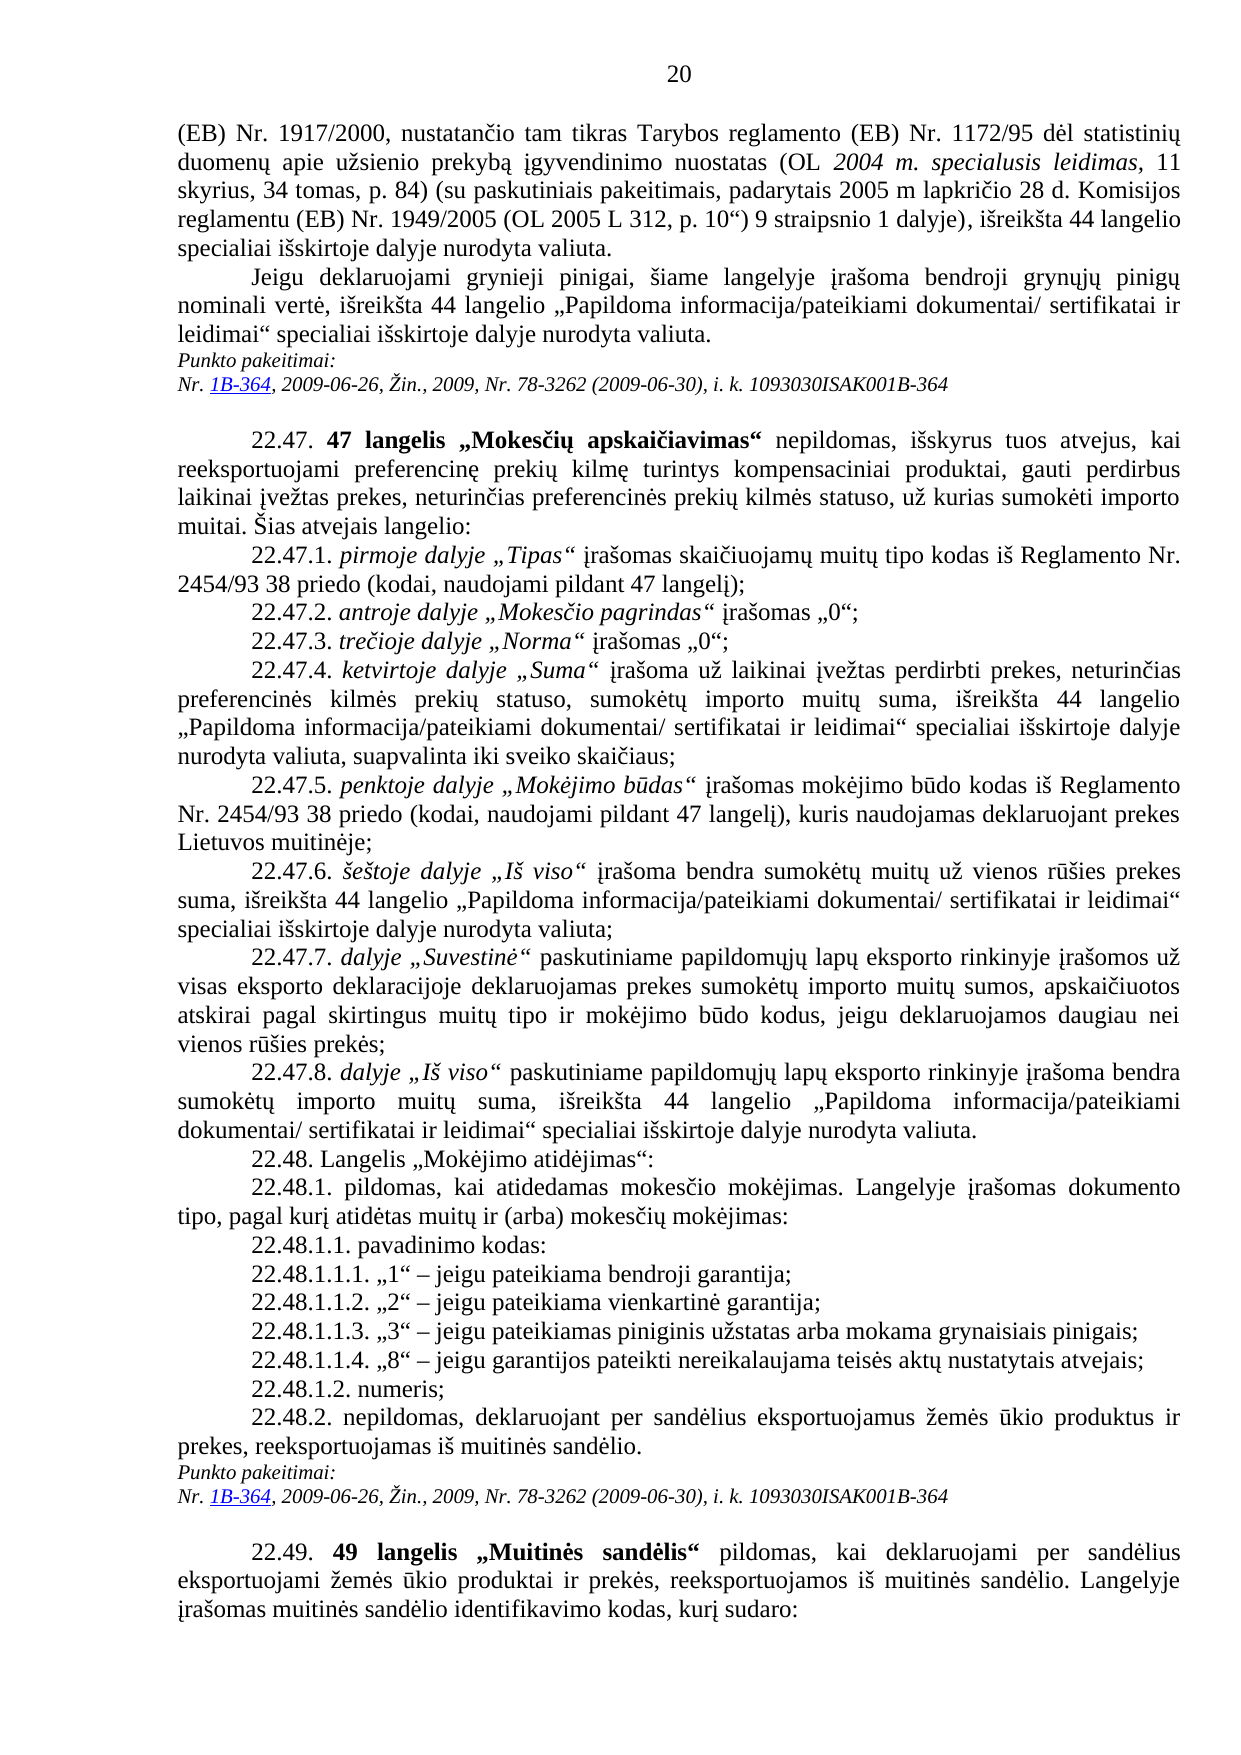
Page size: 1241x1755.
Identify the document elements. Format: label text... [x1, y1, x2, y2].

text 22.47. 47 langelis „Mokesčių apskaičiavimas“ nepildomas, išskyrus tuos atvejus, kai reeksportuojami preferencinę prekių kilmę turintys kompensaciniai produktai, gauti perdirbus laikinai įvežtas prekes, neturinčias preferencinės prekių kilmės statuso, už kurias sumokėti importo muitai. Šias atvejais langelio: [177, 425, 1181, 540]
text 22.47.8. dalyje „Iš viso“ paskutiniame papildomųjų lapų eksporto rinkinyje įrašoma bendra sumokėtų importo muitų suma, išreikšta 44 langelio „Papildoma informacija/pateikiami dokumentai/ sertifikatai ir leidimai“ specialiai išskirtoje dalyje nurodyta valiuta. [177, 1057, 1181, 1144]
text 22.48.1. pildomas, kai atidedamas mokesčio mokėjimas. Langelyje įrašomas dokumento tipo, pagal kurį atidėtas muitų ir (arba) mokesčių mokėjimas: [177, 1172, 1181, 1230]
text 22.48.1.1.3. „3“ – jeigu pateikiamas piniginis užstatas arba mokama grynaisiais pinigais; [177, 1316, 1181, 1345]
text 22.47.7. dalyje „Suvestinė“ paskutiniame papildomųjų lapų eksporto rinkinyje įrašomos už visas eksporto deklaracijoje deklaruojamas prekes sumokėtų importo muitų sumos, apskaičiuotos atskirai pagal skirtingus muitų tipo ir mokėjimo būdo kodus, jeigu deklaruojamos daugiau nei vienos rūšies prekės; [177, 942, 1181, 1057]
text 22.47.1. pirmoje dalyje „Tipas“ įrašomas skaičiuojamų muitų tipo kodas iš Reglamento Nr. 2454/93 38 priedo (kodai, naudojami pildant 47 langelį); [177, 540, 1181, 597]
text 22.48.2. nepildomas, deklaruojant per sandėlius eksportuojamus žemės ūkio produktus ir prekes, reeksportuojamas iš muitinės sandėlio. [177, 1402, 1181, 1460]
text 22.47.3. trečioje dalyje „Norma“ įrašomas „0“; [177, 626, 1181, 655]
text 22.48.1.2. numeris; [177, 1374, 1181, 1402]
text (EB) Nr. 1917/2000, nustatančio tam tikras Tarybos reglamento (EB) Nr. 1172/95 dėl statistinių duomenų apie užsienio prekybą įgyvendinimo nuostatas (OL 2004 m. specialusis leidimas, 11 skyrius, 34 tomas, p. 84) (su paskutiniais pakeitimais, padarytais 2005 m lapkričio 28 d. Komisijos reglamentu (EB) Nr. 1949/2005 (OL 2005 L 312, p. 10“) 9 straipsnio 1 dalyje), išreikšta 44 langelio specialiai išskirtoje dalyje nurodyta valiuta. [177, 118, 1181, 262]
text Nr. 1B-364, 2009-06-26, Žin., 2009, Nr. 78-3262 (2009-06-30), i. k. 1093030ISAK001B-364 [177, 372, 1181, 396]
text 22.47.2. antroje dalyje „Mokesčio pagrindas“ įrašomas „0“; [177, 597, 1181, 626]
text 22.47.5. penktoje dalyje „Mokėjimo būdas“ įrašomas mokėjimo būdo kodas iš Reglamento Nr. 2454/93 38 priedo (kodai, naudojami pildant 47 langelį), kuris naudojamas deklaruojant prekes Lietuvos muitinėje; [177, 770, 1181, 856]
text Punkto pakeitimai: [177, 348, 1181, 372]
text Nr. 1B-364, 2009-06-26, Žin., 2009, Nr. 78-3262 (2009-06-30), i. k. 1093030ISAK001B-364 [177, 1484, 1181, 1508]
text Punkto pakeitimai: [177, 1460, 1181, 1484]
text 22.48.1.1.4. „8“ – jeigu garantijos pateikti nereikalaujama teisės aktų nustatytais atvejais; [177, 1345, 1181, 1374]
text 22.49. 49 langelis „Muitinės sandėlis“ pildomas, kai deklaruojami per sandėlius eksportuojami žemės ūkio produktai ir prekės, reeksportuojamos iš muitinės sandėlio. Langelyje įrašomas muitinės sandėlio identifikavimo kodas, kurį sudaro: [177, 1537, 1181, 1623]
text Jeigu deklaruojami grynieji pinigai, šiame langelyje įrašoma bendroji grynųjų pinigų nominali vertė, išreikšta 44 langelio „Papildoma informacija/pateikiami dokumentai/ sertifikatai ir leidimai“ specialiai išskirtoje dalyje nurodyta valiuta. [177, 262, 1181, 348]
text 22.48. Langelis „Mokėjimo atidėjimas“: [177, 1144, 1181, 1172]
text 22.48.1.1.1. „1“ – jeigu pateikiama bendroji garantija; [177, 1259, 1181, 1287]
text 22.48.1.1. pavadinimo kodas: [177, 1230, 1181, 1259]
text 22.47.4. ketvirtoje dalyje „Suma“ įrašoma už laikinai įvežtas perdirbti prekes, neturinčias preferencinės kilmės prekių statuso, sumokėtų importo muitų suma, išreikšta 44 langelio „Papildoma informacija/pateikiami dokumentai/ sertifikatai ir leidimai“ specialiai išskirtoje dalyje nurodyta valiuta, suapvalinta iki sveiko skaičiaus; [177, 655, 1181, 770]
text 22.47.6. šeštoje dalyje „Iš viso“ įrašoma bendra sumokėtų muitų už vienos rūšies prekes suma, išreikšta 44 langelio „Papildoma informacija/pateikiami dokumentai/ sertifikatai ir leidimai“ specialiai išskirtoje dalyje nurodyta valiuta; [177, 856, 1181, 942]
text 22.48.1.1.2. „2“ – jeigu pateikiama vienkartinė garantija; [177, 1287, 1181, 1316]
